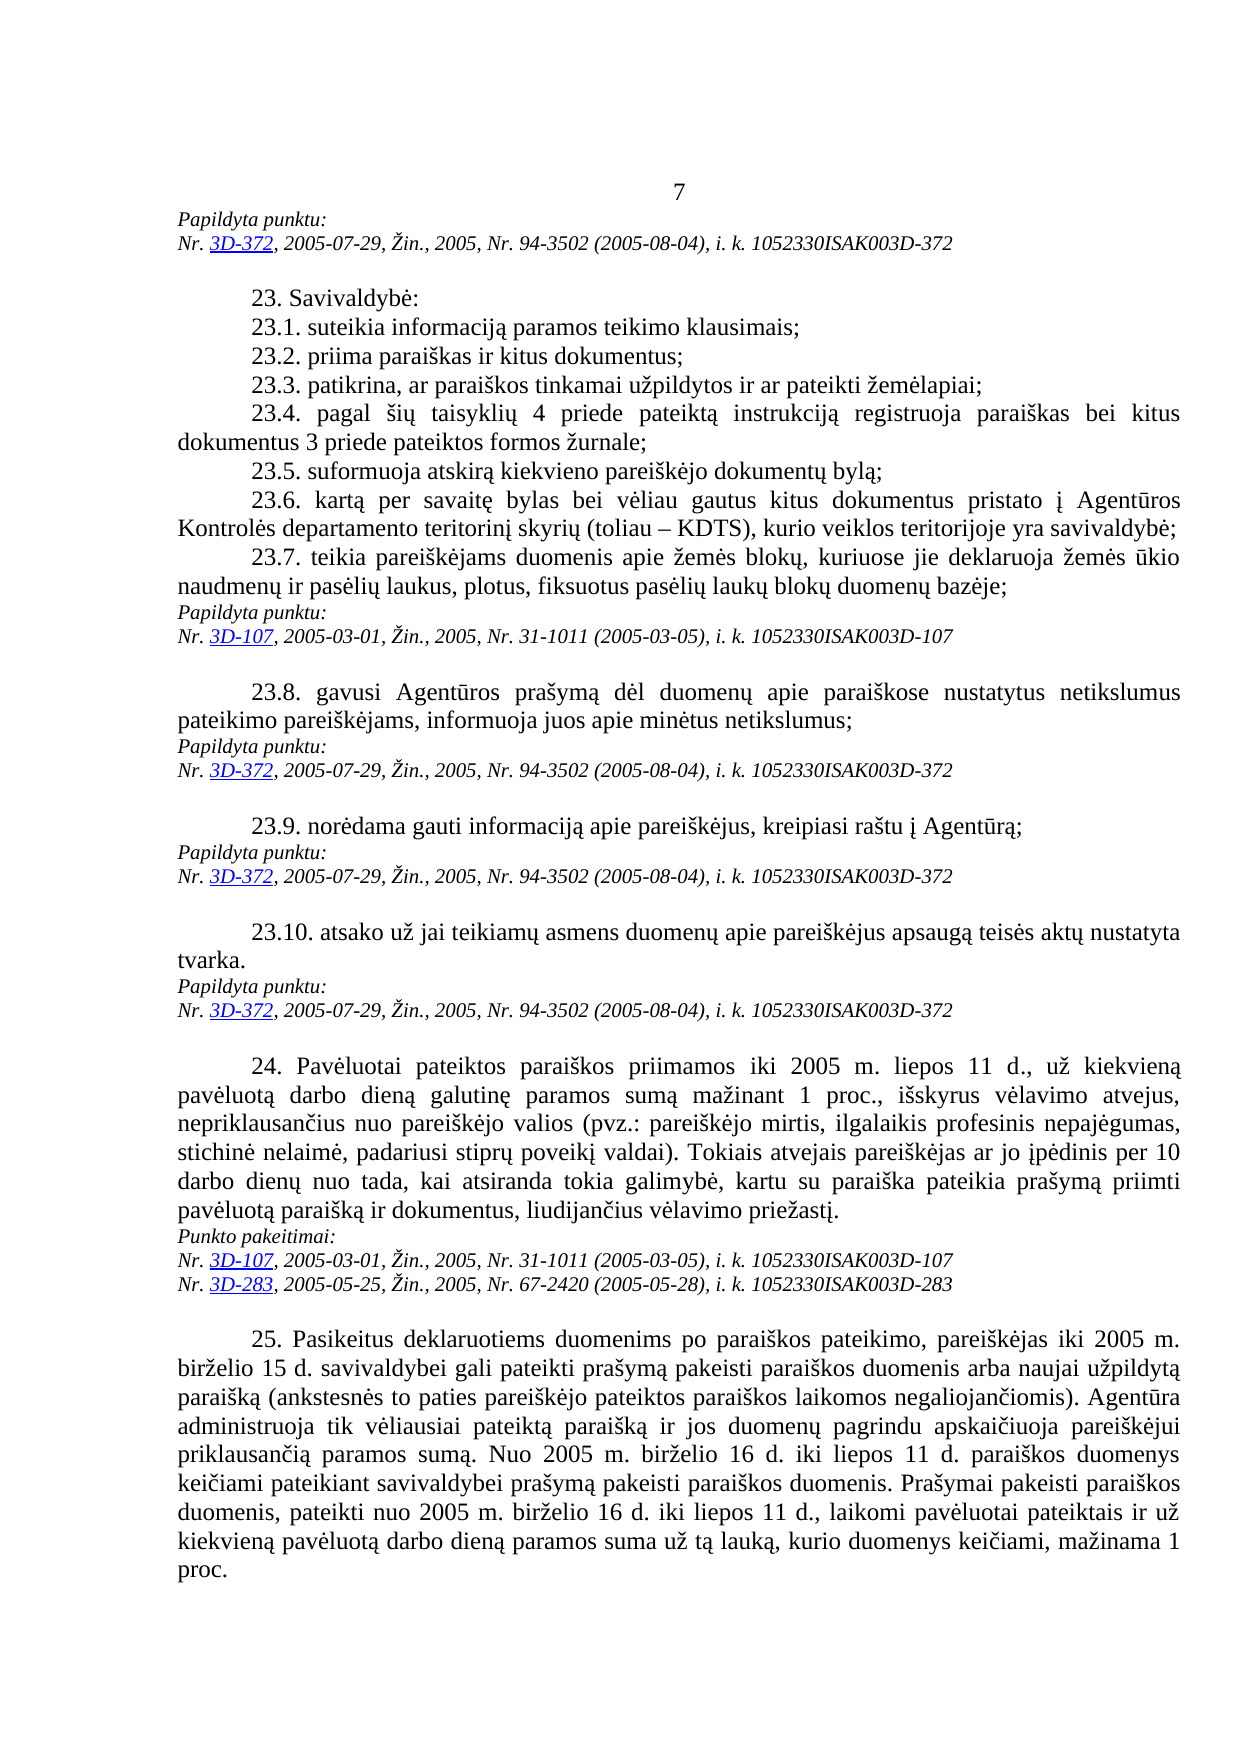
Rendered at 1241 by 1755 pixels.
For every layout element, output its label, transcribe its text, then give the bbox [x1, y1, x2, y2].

text 25. Pasikeitus deklaruotiems duomenims po paraiškos pateikimo, pareiškėjas iki 2005 m. birželio 15 d. savivaldybei gali pateikti prašymą pakeisti paraiškos duomenis arba naujai užpildytą paraišką (ankstesnės to paties pareiškėjo pateiktos paraiškos laikomos negaliojančiomis). Agentūra administruoja tik vėliausiai pateiktą paraišką ir jos duomenų pagrindu apskaičiuoja pareiškėjui priklausančią paramos sumą. Nuo 2005 m. birželio 16 d. iki liepos 11 d. paraiškos duomenys keičiami pateikiant savivaldybei prašymą pakeisti paraiškos duomenis. Prašymai pakeisti paraiškos duomenis, pateikti nuo 2005 m. birželio 16 d. iki liepos 11 d., laikomi pavėluotai pateiktais ir už kiekvieną pavėluotą darbo dieną paramos suma už tą lauką, kurio duomenys keičiami, mažinama 1 proc. [177, 1324, 1181, 1583]
text Nr. 3D-283, 2005-05-25, Žin., 2005, Nr. 67-2420 (2005-05-28), i. k. 1052330ISAK003D-283 [177, 1272, 1181, 1296]
text 23. Savivaldybė: [177, 283, 1181, 312]
text Nr. 3D-372, 2005-07-29, Žin., 2005, Nr. 94-3502 (2005-08-04), i. k. 1052330ISAK003D-372 [177, 998, 1181, 1022]
text 23.9. norėdama gauti informaciją apie pareiškėjus, kreipiasi raštu į Agentūrą; [177, 811, 1181, 840]
text Papildyta punktu: [177, 974, 1181, 998]
text Nr. 3D-372, 2005-07-29, Žin., 2005, Nr. 94-3502 (2005-08-04), i. k. 1052330ISAK003D-372 [177, 231, 1181, 255]
text Nr. 3D-372, 2005-07-29, Žin., 2005, Nr. 94-3502 (2005-08-04), i. k. 1052330ISAK003D-372 [177, 758, 1181, 782]
text 23.3. patikrina, ar paraiškos tinkamai užpildytos ir ar pateikti žemėlapiai; [177, 370, 1181, 398]
text Punkto pakeitimai: [177, 1223, 1181, 1248]
text 23.6. kartą per savaitę bylas bei vėliau gautus kitus dokumentus pristato į Agentūros Kontrolės departamento teritorinį skyrių (toliau – KDTS), kurio veiklos teritorijoje yra savivaldybė; [177, 485, 1181, 542]
text 23.4. pagal šių taisyklių 4 priede pateiktą instrukciją registruoja paraiškas bei kitus dokumentus 3 priede pateiktos formos žurnale; [177, 398, 1181, 456]
text 23.2. priima paraiškas ir kitus dokumentus; [177, 341, 1181, 370]
text 23.10. atsako už jai teikiamų asmens duomenų apie pareiškėjus apsaugą teisės aktų nustatyta tvarka. [177, 917, 1181, 974]
text Papildyta punktu: [177, 600, 1181, 624]
text Nr. 3D-372, 2005-07-29, Žin., 2005, Nr. 94-3502 (2005-08-04), i. k. 1052330ISAK003D-372 [177, 864, 1181, 888]
text Nr. 3D-107, 2005-03-01, Žin., 2005, Nr. 31-1011 (2005-03-05), i. k. 1052330ISAK003D-107 [177, 624, 1181, 648]
text 23.5. suformuoja atskirą kiekvieno pareiškėjo dokumentų bylą; [177, 456, 1181, 485]
text 23.1. suteikia informaciją paramos teikimo klausimais; [177, 312, 1181, 341]
text Nr. 3D-107, 2005-03-01, Žin., 2005, Nr. 31-1011 (2005-03-05), i. k. 1052330ISAK003D-107 [177, 1248, 1181, 1272]
text Papildyta punktu: [177, 207, 1181, 231]
text 23.7. teikia pareiškėjams duomenis apie žemės blokų, kuriuose jie deklaruoja žemės ūkio naudmenų ir pasėlių laukus, plotus, fiksuotus pasėlių laukų blokų duomenų bazėje; [177, 542, 1181, 600]
text Papildyta punktu: [177, 734, 1181, 758]
text 24. Pavėluotai pateiktos paraiškos priimamos iki 2005 m. liepos 11 d., už kiekvieną pavėluotą darbo dieną galutinę paramos sumą mažinant 1 proc., išskyrus vėlavimo atvejus, nepriklausančius nuo pareiškėjo valios (pvz.: pareiškėjo mirtis, ilgalaikis profesinis nepajėgumas, stichinė nelaimė, padariusi stiprų poveikį valdai). Tokiais atvejais pareiškėjas ar jo įpėdinis per 10 darbo dienų nuo tada, kai atsiranda tokia galimybė, kartu su paraiška pateikia prašymą priimti pavėluotą paraišką ir dokumentus, liudijančius vėlavimo priežastį. [177, 1051, 1181, 1223]
text Papildyta punktu: [177, 840, 1181, 864]
text 23.8. gavusi Agentūros prašymą dėl duomenų apie paraiškose nustatytus netikslumus pateikimo pareiškėjams, informuoja juos apie minėtus netikslumus; [177, 677, 1181, 734]
